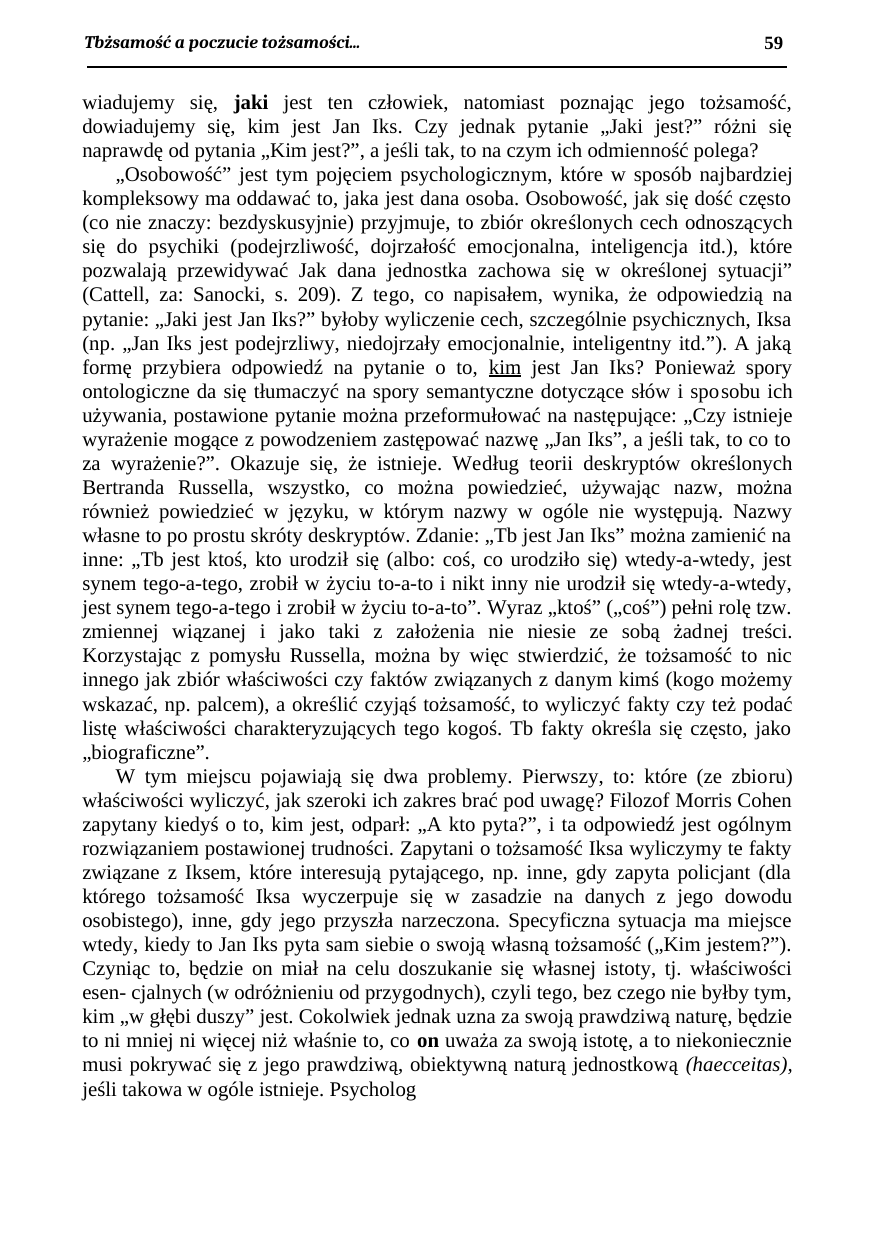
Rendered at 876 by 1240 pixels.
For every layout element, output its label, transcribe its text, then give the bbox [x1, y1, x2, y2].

text 59 [764, 32, 789, 53]
text „Osobowość” jest tym pojęciem psychologicznym, które w sposób naj­bardziej kompleksowy ma oddawać to, jaka jest dana osoba. Osobowość, jak się dość często (co nie znaczy: bezdyskusyjnie) przyjmuje, to zbiór okre­ślonych cech odnoszących się do psychiki (podejrzliwość, dojrzałość emo­cjonalna, inteligencja itd.), które pozwalają przewidywać Jak dana jedno­stka zachowa się w określonej sytuacji” (Cattell, za: Sanocki, s. 209). Z te­go, co napisałem, wynika, że odpowiedzią na pytanie: „Jaki jest Jan Iks?” byłoby wyliczenie cech, szczególnie psychicznych, Iksa (np. „Jan Iks jest podejrzliwy, niedojrzały emocjonalnie, inteligentny itd.”). A jaką formę przybiera odpowiedź na pytanie o to, kim jest Jan Iks? Ponieważ spory ontologiczne da się tłumaczyć na spory semantyczne dotyczące słów i spo­sobu ich używania, postawione pytanie można przeformułować na nastę­pujące: „Czy istnieje wyrażenie mogące z powodzeniem zastępować nazwę „Jan Iks”, a jeśli tak, to co to za wyrażenie?”. Okazuje się, że istnieje. We­dług teorii deskryptów określonych Bertranda Russella, wszystko, co moż­na powiedzieć, używając nazw, można również powiedzieć w języku, w którym nazwy w ogóle nie występują. Nazwy własne to po prostu skróty deskryptów. Zdanie: „Tb jest Jan Iks” można zamienić na inne: „Tb jest ktoś, kto urodził się (albo: coś, co urodziło się) wtedy-a-wtedy, jest synem tego-a-tego, zrobił w życiu to-a-to i nikt inny nie urodził się wtedy-a-wtedy, jest synem tego-a-tego i zrobił w życiu to-a-to”. Wyraz „ktoś” („coś”) pełni rolę tzw. zmiennej wiązanej i jako taki z założenia nie niesie ze sobą żad­nej treści. Korzystając z pomysłu Russella, można by więc stwierdzić, że tożsamość to nic innego jak zbiór właściwości czy faktów związanych z da­nym kimś (kogo możemy wskazać, np. palcem), a określić czyjąś tożsa­mość, to wyliczyć fakty czy też podać listę właściwości charakteryzujących tego kogoś. Tb fakty określa się często, jako „biograficzne”. [82, 162, 793, 764]
text wiadujemy się, jaki jest ten człowiek, natomiast poznając jego tożsamość, dowiadujemy się, kim jest Jan Iks. Czy jednak pytanie „Jaki jest?” różni się naprawdę od pytania „Kim jest?”, a jeśli tak, to na czym ich odmien­ność polega? [82, 90, 793, 162]
text Tbżsamość a poczucie tożsamości... [84, 32, 388, 53]
text W tym miejscu pojawiają się dwa problemy. Pierwszy, to: które (ze zbio­ru) właściwości wyliczyć, jak szeroki ich zakres brać pod uwagę? Filozof Morris Cohen zapytany kiedyś o to, kim jest, odparł: „A kto pyta?”, i ta odpowiedź jest ogólnym rozwiązaniem postawionej trudności. Zapytani o tożsamość Iksa wyliczymy te fakty związane z Iksem, które interesują pytającego, np. inne, gdy zapyta policjant (dla którego tożsamość Iksa wy­czerpuje się w zasadzie na danych z jego dowodu osobistego), inne, gdy jego przyszła narzeczona. Specyficzna sytuacja ma miejsce wtedy, kiedy to Jan Iks pyta sam siebie o swoją własną tożsamość („Kim jestem?”). Czyniąc to, będzie on miał na celu doszukanie się własnej istoty, tj. właściwości esen- cjalnych (w odróżnieniu od przygodnych), czyli tego, bez czego nie byłby tym, kim „w głębi duszy” jest. Cokolwiek jednak uzna za swoją prawdziwą naturę, będzie to ni mniej ni więcej niż właśnie to, co on uważa za swoją istotę, a to niekoniecznie musi pokrywać się z jego prawdziwą, obiektywną naturą jednostkową (haecceitas), jeśli takowa w ogóle istnieje. Psycholog [82, 764, 793, 1101]
